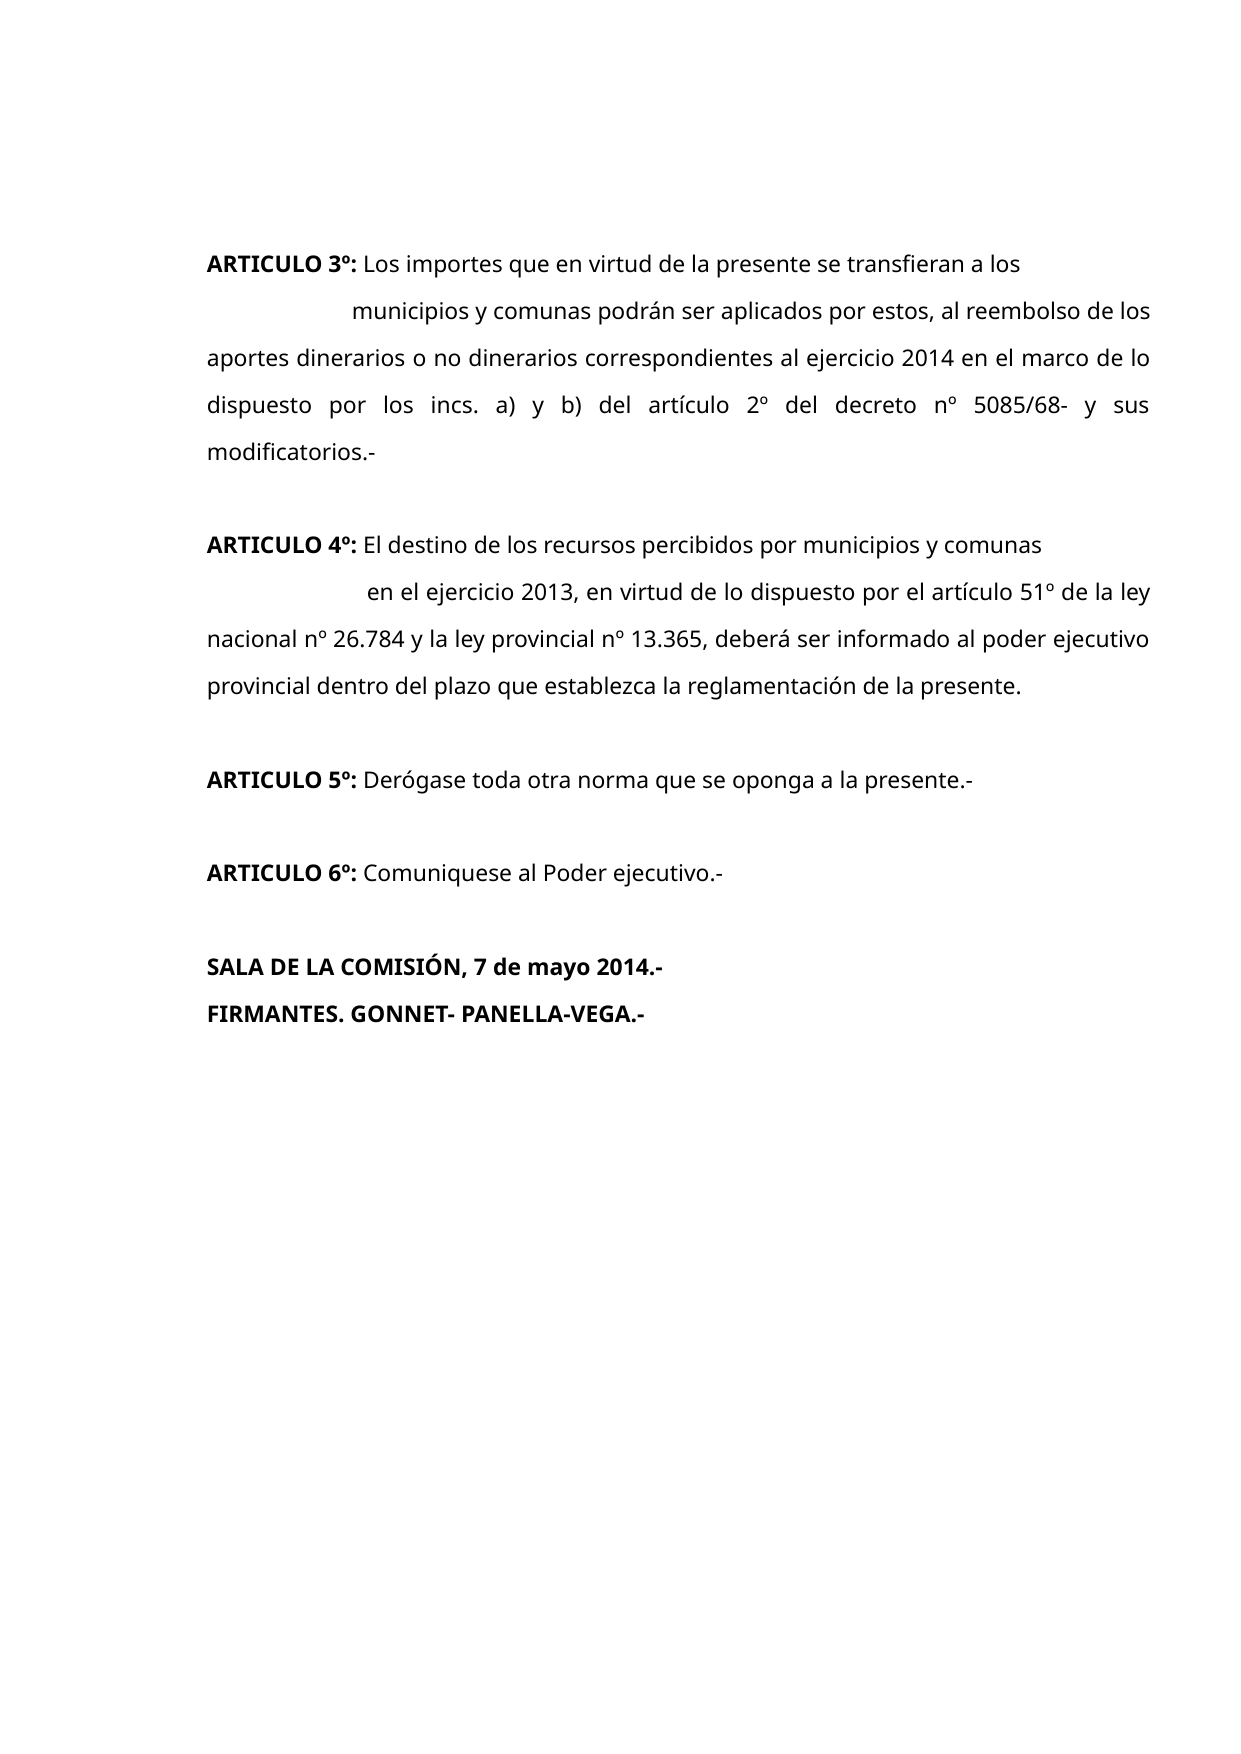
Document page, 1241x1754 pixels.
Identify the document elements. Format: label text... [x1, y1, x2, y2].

text ARTICULO 6º: Comuniquese al Poder ejecutivo.- [207, 857, 1152, 889]
text ARTICULO 3º: Los importes que en virtud de la presente se transfieran a los [207, 248, 1152, 279]
text ARTICULO 4º: El destino de los recursos percibidos por municipios y comunas [207, 529, 1152, 561]
text municipios y comunas podrán ser aplicados por estos, al reembolso de los aportes dinerarios o no dinerarios correspondientes al ejercicio 2014 en el marco de lo dispuesto por los incs. a) y b) del artículo 2º del decreto nº 5085/68- y sus modificatorios.- [207, 295, 1152, 467]
text FIRMANTES. GONNET- PANELLA-VEGA.- [207, 998, 1152, 1029]
text ARTICULO 5º: Derógase toda otra norma que se oponga a la presente.- [207, 764, 1152, 795]
text en el ejercicio 2013, en virtud de lo dispuesto por el artículo 51º de la ley nacional nº 26.784 y la ley provincial nº 13.365, deberá ser informado al poder ejecutivo provincial dentro del plazo que establezca la reglamentación de la presente. [207, 576, 1152, 701]
text SALA DE LA COMISIÓN, 7 de mayo 2014.- [207, 951, 1152, 982]
